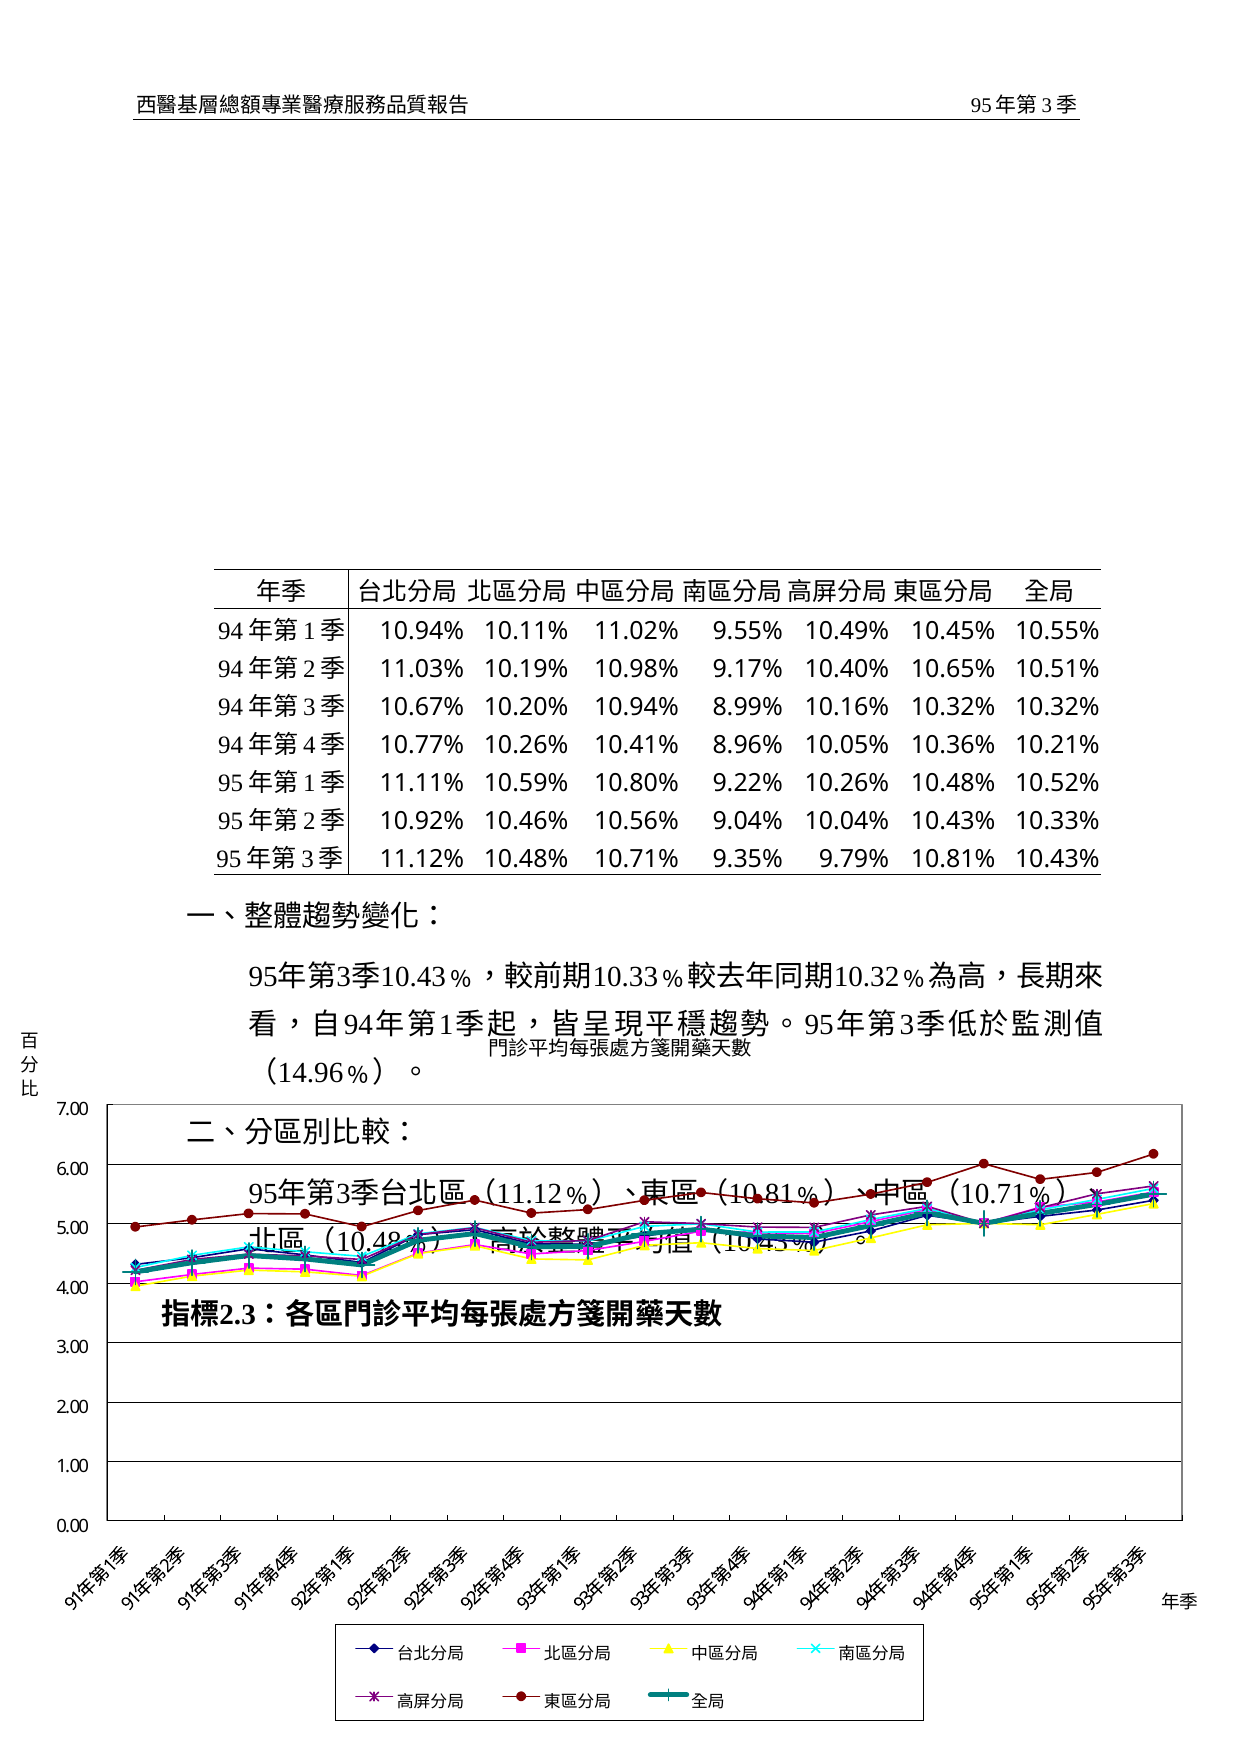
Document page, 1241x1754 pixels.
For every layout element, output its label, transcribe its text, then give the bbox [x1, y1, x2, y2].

text 一、整體趨勢變化： [186, 888, 1104, 936]
table_header 年季 [214, 570, 348, 608]
text 95年第3季台北區（11.12﹪）、東區（10.81﹪）、中區（10.71﹪）、北區（10.48﹪），高於整體平均值（10.43﹪）。 [405, 1248, 527, 1261]
text 95年第3季台北區（11.12﹪）、東區（10.81﹪）、中區（10.71﹪）、北區（10.48﹪），高於整體平均值（10.43﹪）。 [359, 1224, 471, 1253]
table_cell 10.41% [570, 723, 680, 761]
table_cell 11.11% [349, 761, 466, 798]
table_cell 9.22% [680, 761, 784, 798]
table_cell 10.16% [784, 685, 891, 723]
table_header 東區分局 [891, 570, 997, 608]
text 95年第3季台北區（11.12﹪）、東區（10.81﹪）、中區（10.71﹪）、北區（10.48﹪），高於整體平均值（10.43﹪）。 [592, 1224, 1104, 1261]
text 指標2.3：各區門診平均每張處方箋開藥天數 [161, 1286, 1104, 1334]
table_cell 10.98% [570, 647, 680, 685]
text 95年第3季台北區（11.12﹪）、東區（10.81﹪）、中區（10.71﹪）、北區（10.48﹪），高於整體平均值（10.43﹪）。 [906, 1166, 1062, 1219]
table_cell 11.02% [570, 609, 680, 647]
table_header 台北分局 [349, 570, 466, 608]
table_cell 10.21% [997, 723, 1101, 761]
table_cell 10.81% [891, 836, 997, 874]
text 95年第3季10.43﹪，較前期10.33﹪較去年同期10.32﹪為高，長期來看，自94年第1季起，皆呈現平穩趨勢。95年第3季低於監測值（14.96﹪）。 [248, 948, 1104, 1092]
table_cell 95年第1季 [214, 761, 348, 798]
table_header 中區分局 [570, 570, 680, 608]
table_cell 10.19% [466, 647, 570, 685]
table_cell 9.55% [680, 609, 784, 647]
table_cell 10.56% [570, 799, 680, 836]
table_cell 10.33% [997, 799, 1101, 836]
table_cell 10.67% [349, 685, 466, 723]
table_cell 95年第3季 [214, 836, 348, 874]
table_cell 10.48% [891, 761, 997, 798]
table_cell 10.65% [891, 647, 997, 685]
table_cell 10.48% [466, 836, 570, 874]
table_cell 8.96% [680, 723, 784, 761]
table_cell 94年第4季 [214, 723, 348, 761]
table_cell 10.45% [891, 609, 997, 647]
table_cell 10.32% [891, 685, 997, 723]
table_cell 10.26% [784, 761, 891, 798]
table_cell 94年第1季 [214, 609, 348, 647]
table_cell 10.52% [997, 761, 1101, 798]
table_cell 10.36% [891, 723, 997, 761]
text 95年第3季台北區（11.12﹪）、東區（10.81﹪）、中區（10.71﹪）、北區（10.48﹪），高於整體平均值（10.43﹪）。 [382, 1189, 922, 1223]
table_cell 10.49% [784, 609, 891, 647]
table_cell 10.80% [570, 761, 680, 798]
table_cell 9.79% [784, 836, 891, 874]
table_header 全局 [997, 570, 1101, 608]
text 95年第3季台北區（11.12﹪）、東區（10.81﹪）、中區（10.71﹪）、北區（10.48﹪），高於整體平均值（10.43﹪）。 [248, 1165, 974, 1223]
table_cell 10.43% [997, 836, 1101, 874]
table_cell 10.55% [997, 609, 1101, 647]
table_cell 10.40% [784, 647, 891, 685]
table_cell 10.04% [784, 799, 891, 836]
table_cell 94年第2季 [214, 647, 348, 685]
table_cell 10.51% [997, 647, 1101, 685]
table_cell 8.99% [680, 685, 784, 723]
table_cell 9.04% [680, 799, 784, 836]
table_header 北區分局 [466, 570, 570, 608]
table_cell 95年第2季 [214, 799, 348, 836]
table_cell 10.77% [349, 723, 466, 761]
text 二、分區別比較： [186, 1105, 1104, 1152]
table_cell 10.92% [349, 799, 466, 836]
table_cell 10.94% [570, 685, 680, 723]
table_cell 10.32% [997, 685, 1101, 723]
table_cell 10.20% [466, 685, 570, 723]
text 95年第3季台北區（11.12﹪）、東區（10.81﹪）、中區（10.71﹪）、北區（10.48﹪），高於整體平均值（10.43﹪）。 [248, 1224, 359, 1255]
table_header 南區分局 [680, 570, 784, 608]
table_cell 9.35% [680, 836, 784, 874]
table_cell 11.03% [349, 647, 466, 685]
table_cell 10.94% [349, 609, 466, 647]
table_cell 10.26% [466, 723, 570, 761]
table_cell 10.11% [466, 609, 570, 647]
table_cell 9.17% [680, 647, 784, 685]
table_cell 10.46% [466, 799, 570, 836]
table_cell 10.59% [466, 761, 570, 798]
table_cell 11.12% [349, 836, 466, 874]
table_cell 10.43% [891, 799, 997, 836]
table_cell 10.71% [570, 836, 680, 874]
text 95年第3季台北區（11.12﹪）、東區（10.81﹪）、中區（10.71﹪）、北區（10.48﹪），高於整體平均值（10.43﹪）。 [478, 1224, 632, 1240]
table_cell 94年第3季 [214, 685, 348, 723]
table_header 高屏分局 [784, 570, 891, 608]
table_cell 10.05% [784, 723, 891, 761]
